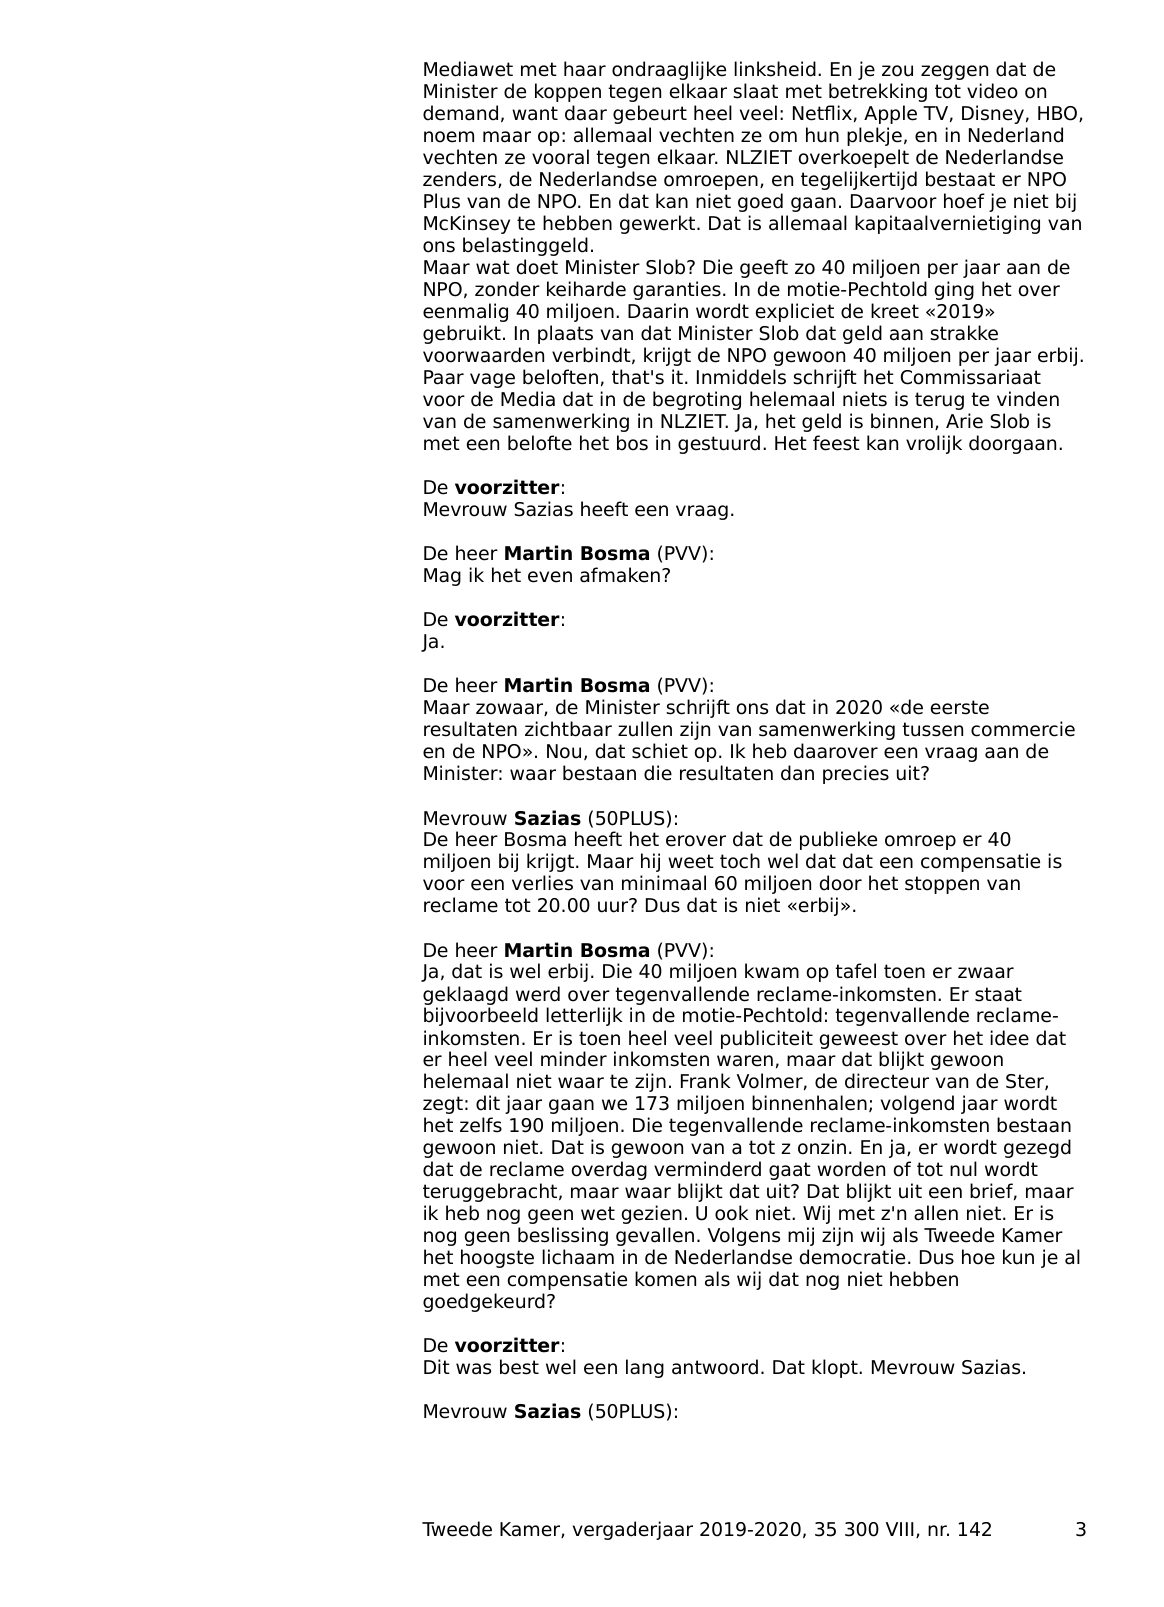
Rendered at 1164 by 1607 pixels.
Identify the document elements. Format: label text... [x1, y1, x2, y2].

text De heer Bosma heeft het erover dat de publieke omroep er 40 miljoen bij krijgt. Maar hij weet toch wel dat dat een compensatie is voor een verlies van minimaal 60 miljoen door het stoppen van reclame tot 20.00 uur? Dus dat is niet «erbij». [422, 829, 1087, 917]
text Mag ik het even afmaken? [422, 565, 1087, 587]
text De voorzitter: [422, 477, 1087, 499]
text Mediawet met haar ondraaglijke linksheid. En je zou zeggen dat de Minister de koppen tegen elkaar slaat met betrekking tot video on demand, want daar gebeurt heel veel: Netflix, Apple TV, Disney, HBO, noem maar op: allemaal vechten ze om hun plekje, en in Nederland vechten ze vooral tegen elkaar. NLZIET overkoepelt de Nederlandse zenders, de Nederlandse omroepen, en tegelijkertijd bestaat er NPO Plus van de NPO. En dat kan niet goed gaan. Daarvoor hoef je niet bij McKinsey te hebben gewerkt. Dat is allemaal kapitaalvernietiging van ons belastinggeld. [422, 59, 1087, 257]
text De voorzitter: [422, 609, 1087, 631]
text De voorzitter: [422, 1335, 1087, 1357]
text Dit was best wel een lang antwoord. Dat klopt. Mevrouw Sazias. [422, 1357, 1087, 1379]
text De heer Martin Bosma (PVV): [422, 543, 1087, 565]
text Maar wat doet Minister Slob? Die geeft zo 40 miljoen per jaar aan de NPO, zonder keiharde garanties. In de motie-Pechtold ging het over eenmalig 40 miljoen. Daarin wordt expliciet de kreet «2019» gebruikt. In plaats van dat Minister Slob dat geld aan strakke voorwaarden verbindt, krijgt de NPO gewoon 40 miljoen per jaar erbij. Paar vage beloften, that's it. Inmiddels schrijft het Commissariaat voor de Media dat in de begroting helemaal niets is terug te vinden van de samenwerking in NLZIET. Ja, het geld is binnen, Arie Slob is met een belofte het bos in gestuurd. Het feest kan vrolijk doorgaan. [422, 257, 1087, 455]
text De heer Martin Bosma (PVV): [422, 675, 1087, 697]
text Ja. [422, 631, 1087, 653]
text Mevrouw Sazias (50PLUS): [422, 807, 1087, 829]
text Mevrouw Sazias heeft een vraag. [422, 499, 1087, 521]
text Ja, dat is wel erbij. Die 40 miljoen kwam op tafel toen er zwaar geklaagd werd over tegenvallende reclame-inkomsten. Er staat bijvoorbeeld letterlijk in de motie-Pechtold: tegenvallende reclame-inkomsten. Er is toen heel veel publiciteit geweest over het idee dat er heel veel minder inkomsten waren, maar dat blijkt gewoon helemaal niet waar te zijn. Frank Volmer, de directeur van de Ster, zegt: dit jaar gaan we 173 miljoen binnenhalen; volgend jaar wordt het zelfs 190 miljoen. Die tegenvallende reclame-inkomsten bestaan gewoon niet. Dat is gewoon van a tot z onzin. En ja, er wordt gezegd dat de reclame overdag verminderd gaat worden of tot nul wordt teruggebracht, maar waar blijkt dat uit? Dat blijkt uit een brief, maar ik heb nog geen wet gezien. U ook niet. Wij met z'n allen niet. Er is nog geen beslissing gevallen. Volgens mij zijn wij als Tweede Kamer het hoogste lichaam in de Nederlandse democratie. Dus hoe kun je al met een compensatie komen als wij dat nog niet hebben goedgekeurd? [422, 961, 1087, 1313]
text Maar zowaar, de Minister schrijft ons dat in 2020 «de eerste resultaten zichtbaar zullen zijn van samenwerking tussen commercie en de NPO». Nou, dat schiet op. Ik heb daarover een vraag aan de Minister: waar bestaan die resultaten dan precies uit? [422, 697, 1087, 785]
text De heer Martin Bosma (PVV): [422, 939, 1087, 961]
text Mevrouw Sazias (50PLUS): [422, 1401, 1087, 1423]
